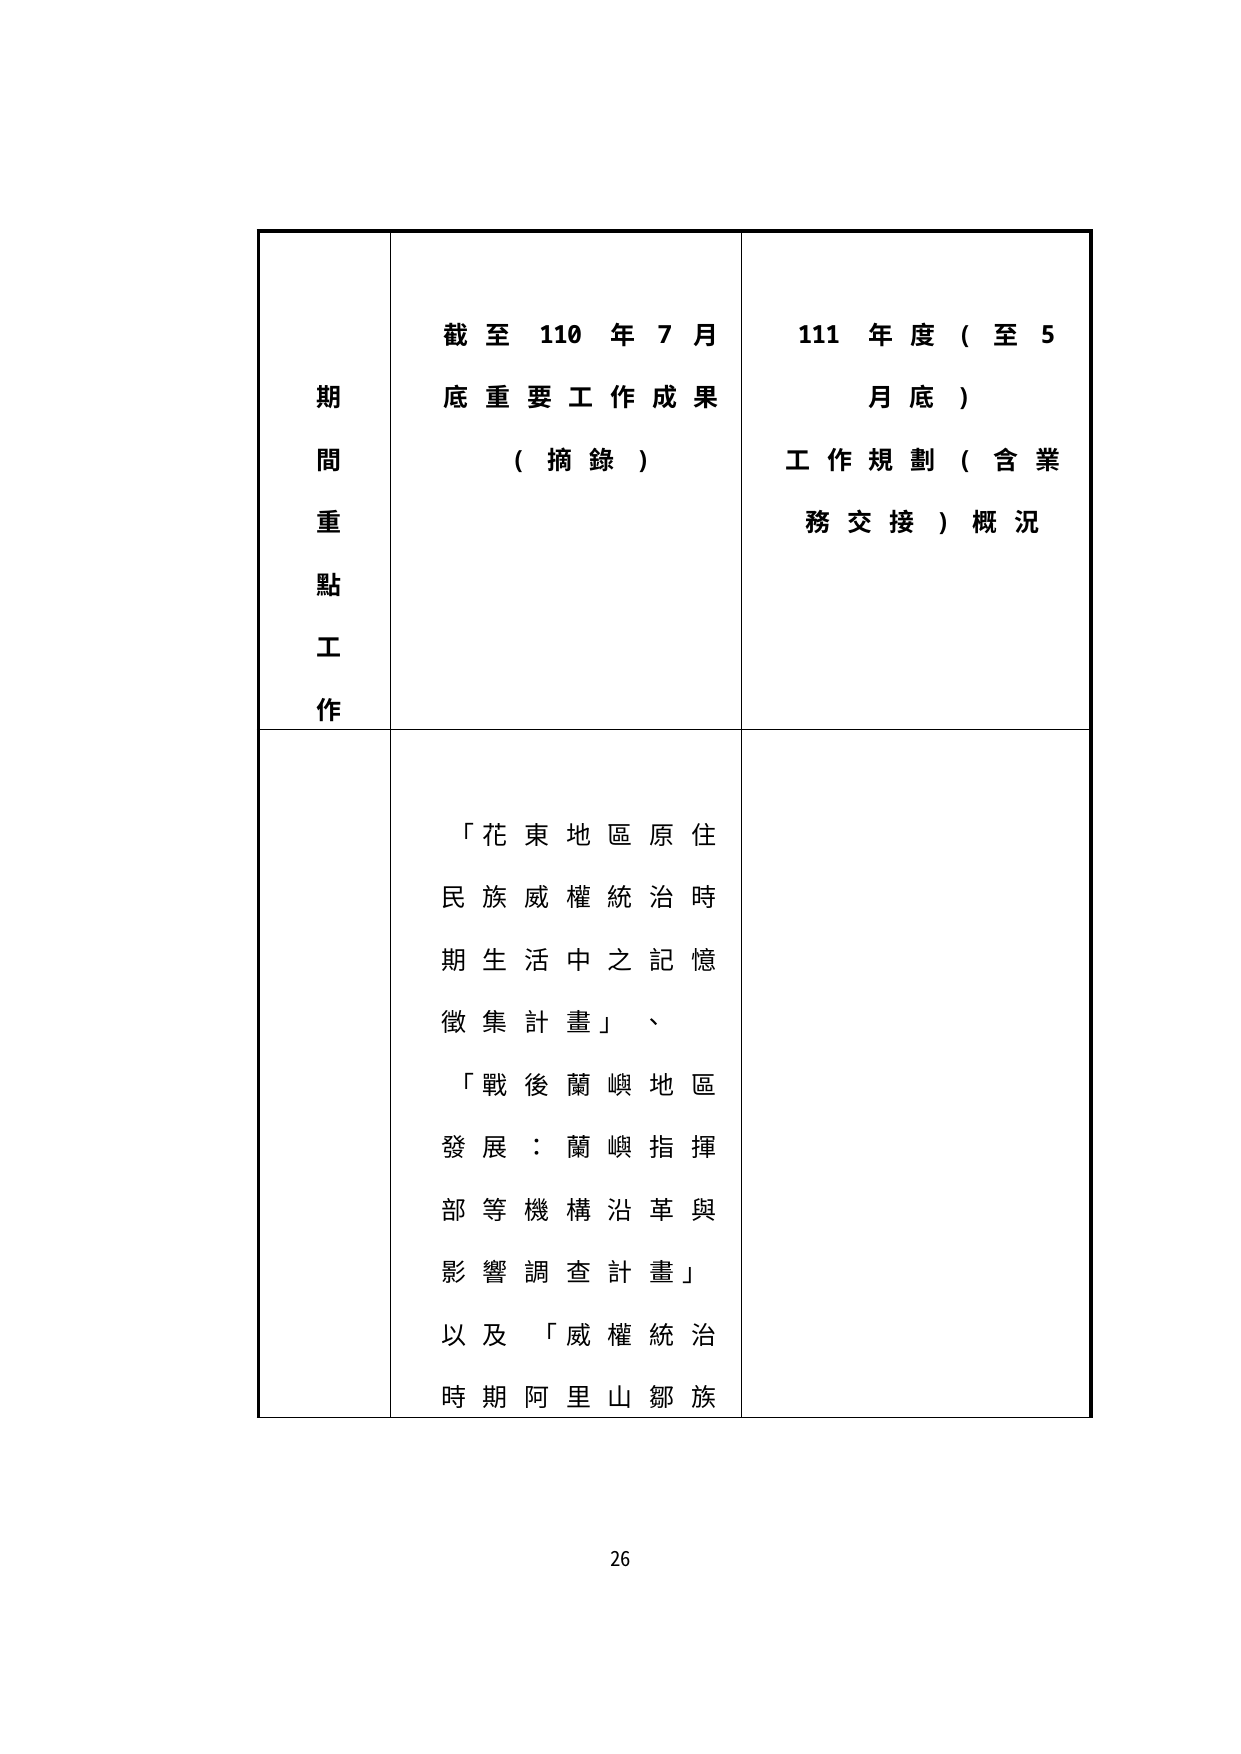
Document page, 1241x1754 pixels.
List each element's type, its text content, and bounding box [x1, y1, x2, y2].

table_cell [260, 730, 390, 1417]
table_cell [742, 730, 1089, 1417]
table_cell 「花東地區原住民族威權統治時期生活中之記憶徵集計畫」、「戰後蘭嶼地區發展：蘭嶼指揮部等機構沿革與影響調查計畫」以及「威權統治時期阿里山鄒族 [391, 730, 741, 1417]
table_header 截至110年7月底重要工作成果(摘錄) [391, 233, 741, 729]
table_header 期間 重點 工作 [260, 233, 390, 729]
table_header 111年度(至5月底) 工作規劃(含業務交接)概況 [742, 233, 1089, 729]
